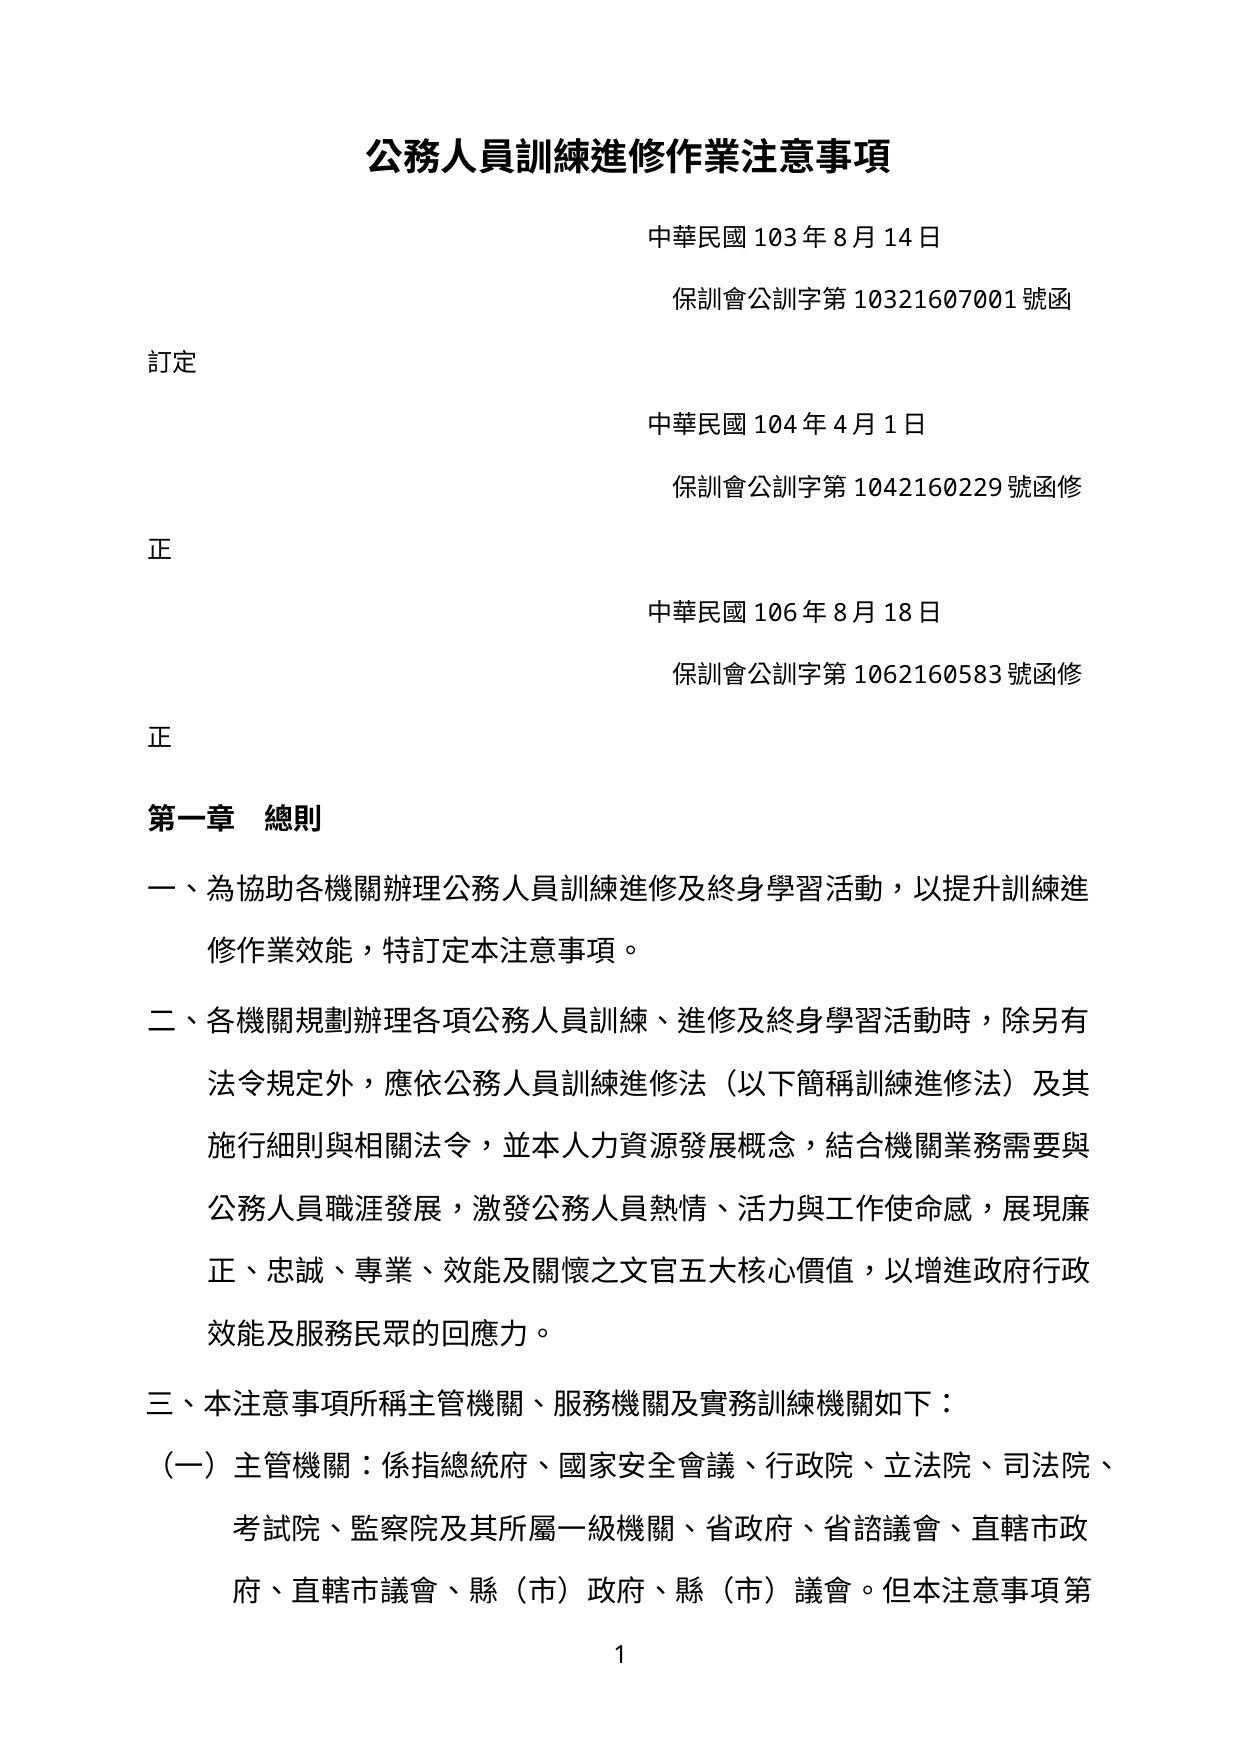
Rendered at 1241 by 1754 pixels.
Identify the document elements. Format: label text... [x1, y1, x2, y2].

text [1079, 25, 1189, 74]
text 二、各機關規劃辦理各項公務人員訓練、進修及終身學習活動時，除另有法令規定外，應依公務人員訓練進修法（以下簡稱訓練進修法）及其施行細則與相關法令，並本人力資源發展概念，結合機關業務需要與公務人員職涯發展，激發公務人員熱情、活力與工作使命感，展現廉正、忠誠、專業、效能及關懷之文官五大核心價值，以增進政府行政效能及服務民眾的回應力。 [148, 977, 1092, 1352]
text 第一章 總則 [148, 775, 1092, 837]
text 中華民國103年8月14日 [148, 193, 1092, 256]
text 附 件 [1094, 32, 1174, 67]
text 公務人員訓練進修作業注意事項 [148, 112, 1108, 175]
text 保訓會公訓字第1042160229號函修正 [148, 443, 1092, 568]
text 保訓會公訓字第10321607001號函訂定 [148, 256, 1092, 381]
text 中華民國104年4月1日 [148, 381, 1092, 443]
text （一）主管機關：係指總統府、國家安全會議、行政院、立法院、司法院、考試院、監察院及其所屬一級機關、省政府、省諮議會、直轄市政府、直轄市議會、縣（市）政府、縣（市）議會。但本注意事項第五點所定警正警察人員晉升警監官等訓練（以下簡稱警正升警監訓練）所稱主管機關，係指內政部、行政院海岸巡防署、直轄市政府及縣（市）政府；警佐警察人員晉升警正官等訓練（以下簡稱警佐升警正訓練）所稱主管機關，係指行政院海岸巡防署、內政部警政署、消防署、中央警察大學、直轄市政府及縣（市）政府；交通事業人員員級晉升高員級資位訓練（以下簡稱員升高員訓練）所稱主管機關為交通部。 [145, 1422, 1092, 1610]
text 三、本注意事項所稱主管機關、服務機關及實務訓練機關如下： [145, 1360, 1092, 1422]
text 一、為協助各機關辦理公務人員訓練進修及終身學習活動，以提升訓練進修作業效能，特訂定本注意事項。 [148, 845, 1092, 970]
text 中華民國106年8月18日 [148, 568, 1092, 631]
text 保訓會公訓字第1062160583號函修正 [148, 631, 1092, 756]
